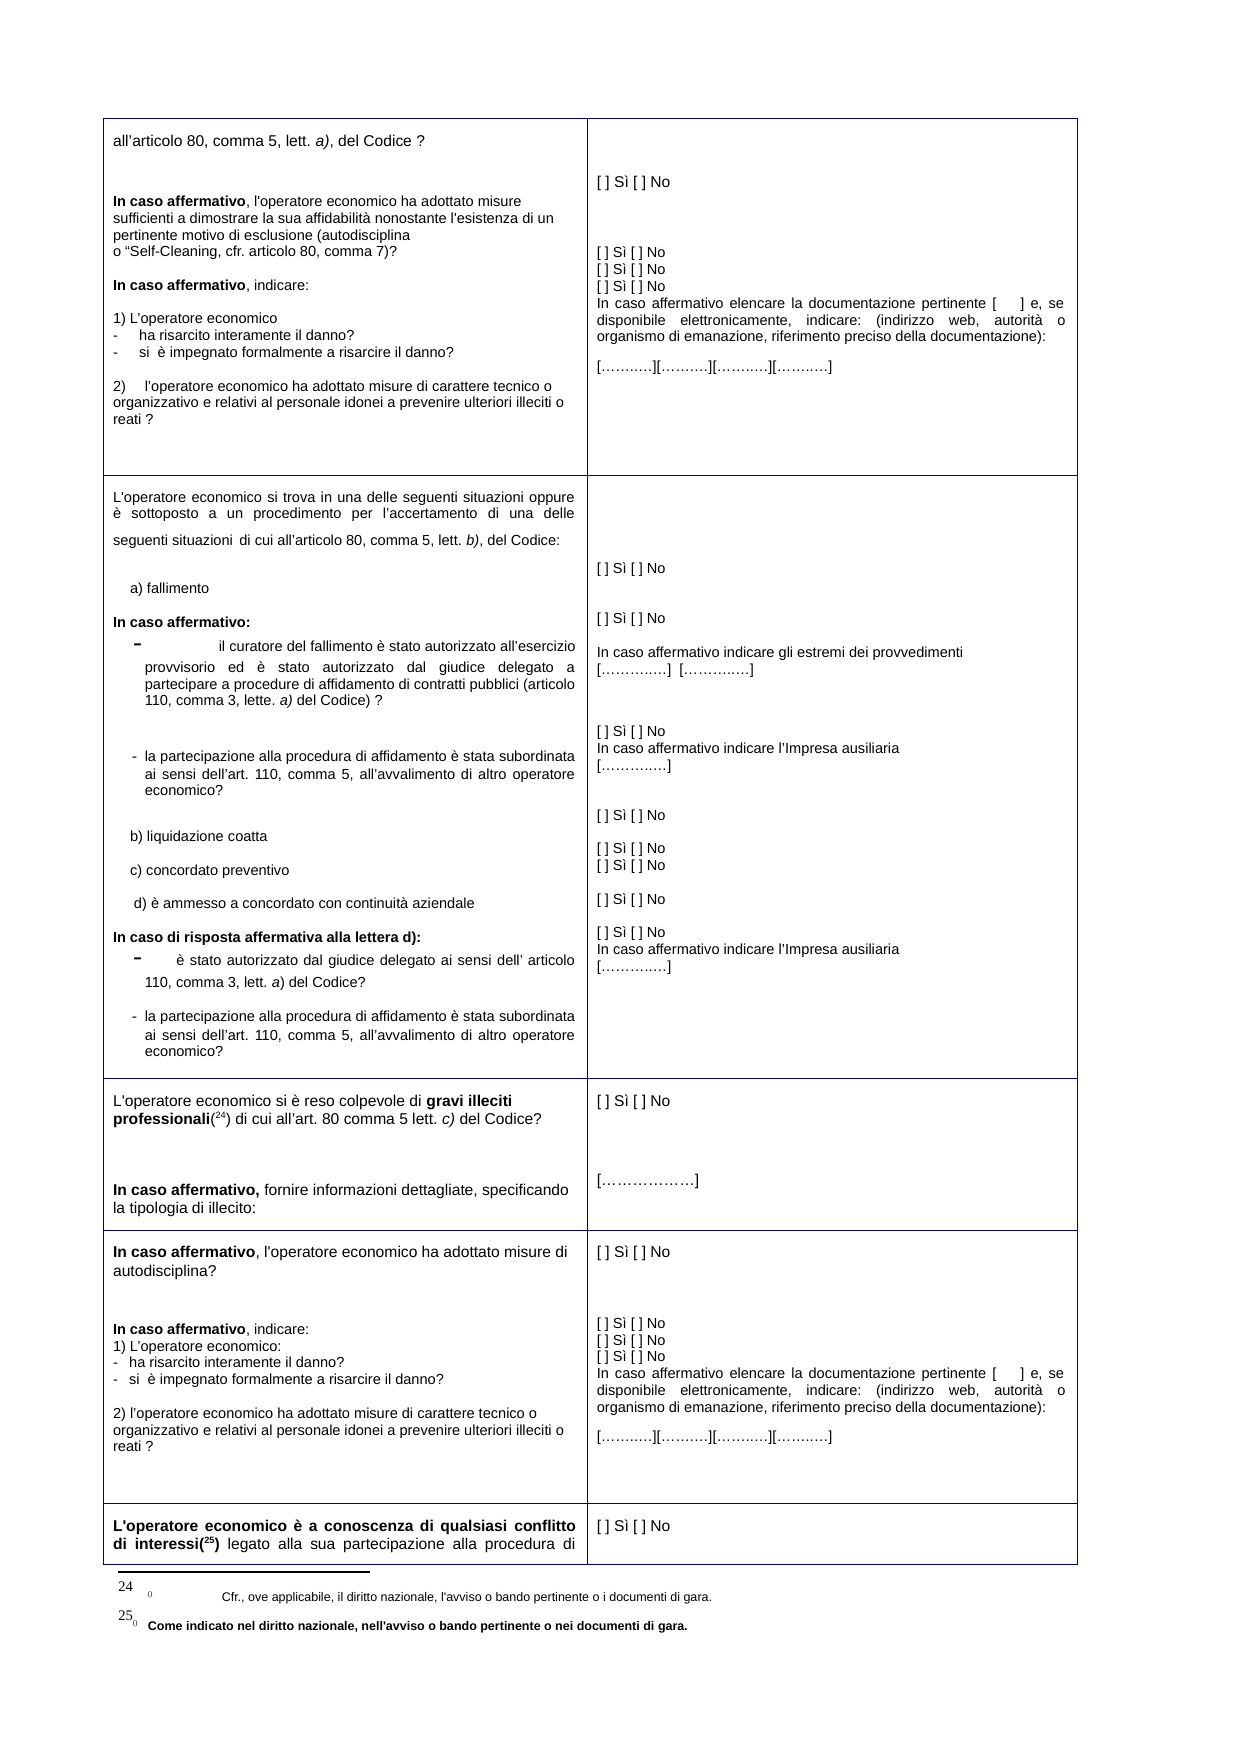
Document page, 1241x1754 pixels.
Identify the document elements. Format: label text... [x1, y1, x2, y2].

table_cell [ ] Sì [ ] No [………………] [588, 1079, 1077, 1230]
table_cell In caso affermativo, l'operatore economico ha adottato misure di autodisciplina? In caso affermativo, indicare: 1) L’operatore economico: - ha risarcito interamente il danno? - si è impegnato formalmente a risarcire il danno? 2) l’operatore economico ha adottato misure di carattere tecnico o organizzativo e relativi al personale idonei a prevenire ulteriori illeciti o reati ? [104, 1231, 587, 1503]
table_cell L'operatore economico è a conoscenza di qualsiasi conflitto di interessi() legato alla sua partecipazione alla procedura di [104, 1504, 587, 1564]
table_cell [ ] Sì [ ] No [ ] Sì [ ] No In caso affermativo indicare gli estremi dei provvedimenti [………..…] [………..…] [ ] Sì [ ] No In caso affermativo indicare l’Impresa ausiliaria [………..…] [ ] Sì [ ] No [ ] Sì [ ] No [ ] Sì [ ] No [ ] Sì [ ] No [ ] Sì [ ] No In caso affermativo indicare l’Impresa ausiliaria [………..…] [588, 476, 1077, 1078]
table_cell L'operatore economico ha violato, per quanto di sua conoscenza, obblighi applicabili in materia di salute e sicurezza sul lavoro, di diritto ambientale, sociale e del lavoro, () di cui all’articolo 80, comma 5, lett. a), del Codice ? In caso affermativo, l'operatore economico ha adottato misure sufficienti a dimostrare la sua affidabilità nonostante l'esistenza di un pertinente motivo di esclusione (autodisciplina o “Self-Cleaning, cfr. articolo 80, comma 7)? In caso affermativo, indicare: 1) L’operatore economico - ha risarcito interamente il danno? - si è impegnato formalmente a risarcire il danno? 2) l’operatore economico ha adottato misure di carattere tecnico o organizzativo e relativi al personale idonei a prevenire ulteriori illeciti o reati ? [104, 119, 587, 475]
table_cell L'operatore economico si trova in una delle seguenti situazioni oppure è sottoposto a un procedimento per l’accertamento di una delle seguenti situazioni di cui all’articolo 80, comma 5, lett. b), del Codice: a) fallimento In caso affermativo: il curatore del fallimento è stato autorizzato all’esercizio provvisorio ed è stato autorizzato dal giudice delegato a partecipare a procedure di affidamento di contratti pubblici (articolo 110, comma 3, lette. a) del Codice) ? la partecipazione alla procedura di affidamento è stata subordinata ai sensi dell’art. 110, comma 5, all’avvalimento di altro operatore economico? b) liquidazione coatta c) concordato preventivo d) è ammesso a concordato con continuità aziendale In caso di risposta affermativa alla lettera d): è stato autorizzato dal giudice delegato ai sensi dell’ articolo 110, comma 3, lett. a) del Codice? la partecipazione alla procedura di affidamento è stata subordinata ai sensi dell’art. 110, comma 5, all’avvalimento di altro operatore economico? [104, 476, 587, 1078]
table_cell L'operatore economico si è reso colpevole di gravi illeciti professionali() di cui all’art. 80 comma 5 lett. c) del Codice? In caso affermativo, fornire informazioni dettagliate, specificando la tipologia di illecito: [104, 1079, 587, 1230]
table_cell [ ] Sì [ ] No [ ] Sì [ ] No [ ] Sì [ ] No [ ] Sì [ ] No In caso affermativo elencare la documentazione pertinente [ ] e, se disponibile elettronicamente, indicare: (indirizzo web, autorità o organismo di emanazione, riferimento preciso della documentazione): [……..…][…….…][……..…][……..…] [588, 119, 1077, 475]
table_cell [ ] Sì [ ] No [588, 1504, 1077, 1564]
table_cell [ ] Sì [ ] No [ ] Sì [ ] No [ ] Sì [ ] No [ ] Sì [ ] No In caso affermativo elencare la documentazione pertinente [ ] e, se disponibile elettronicamente, indicare: (indirizzo web, autorità o organismo di emanazione, riferimento preciso della documentazione): [……..…][…….…][……..…][……..…] [588, 1231, 1077, 1503]
